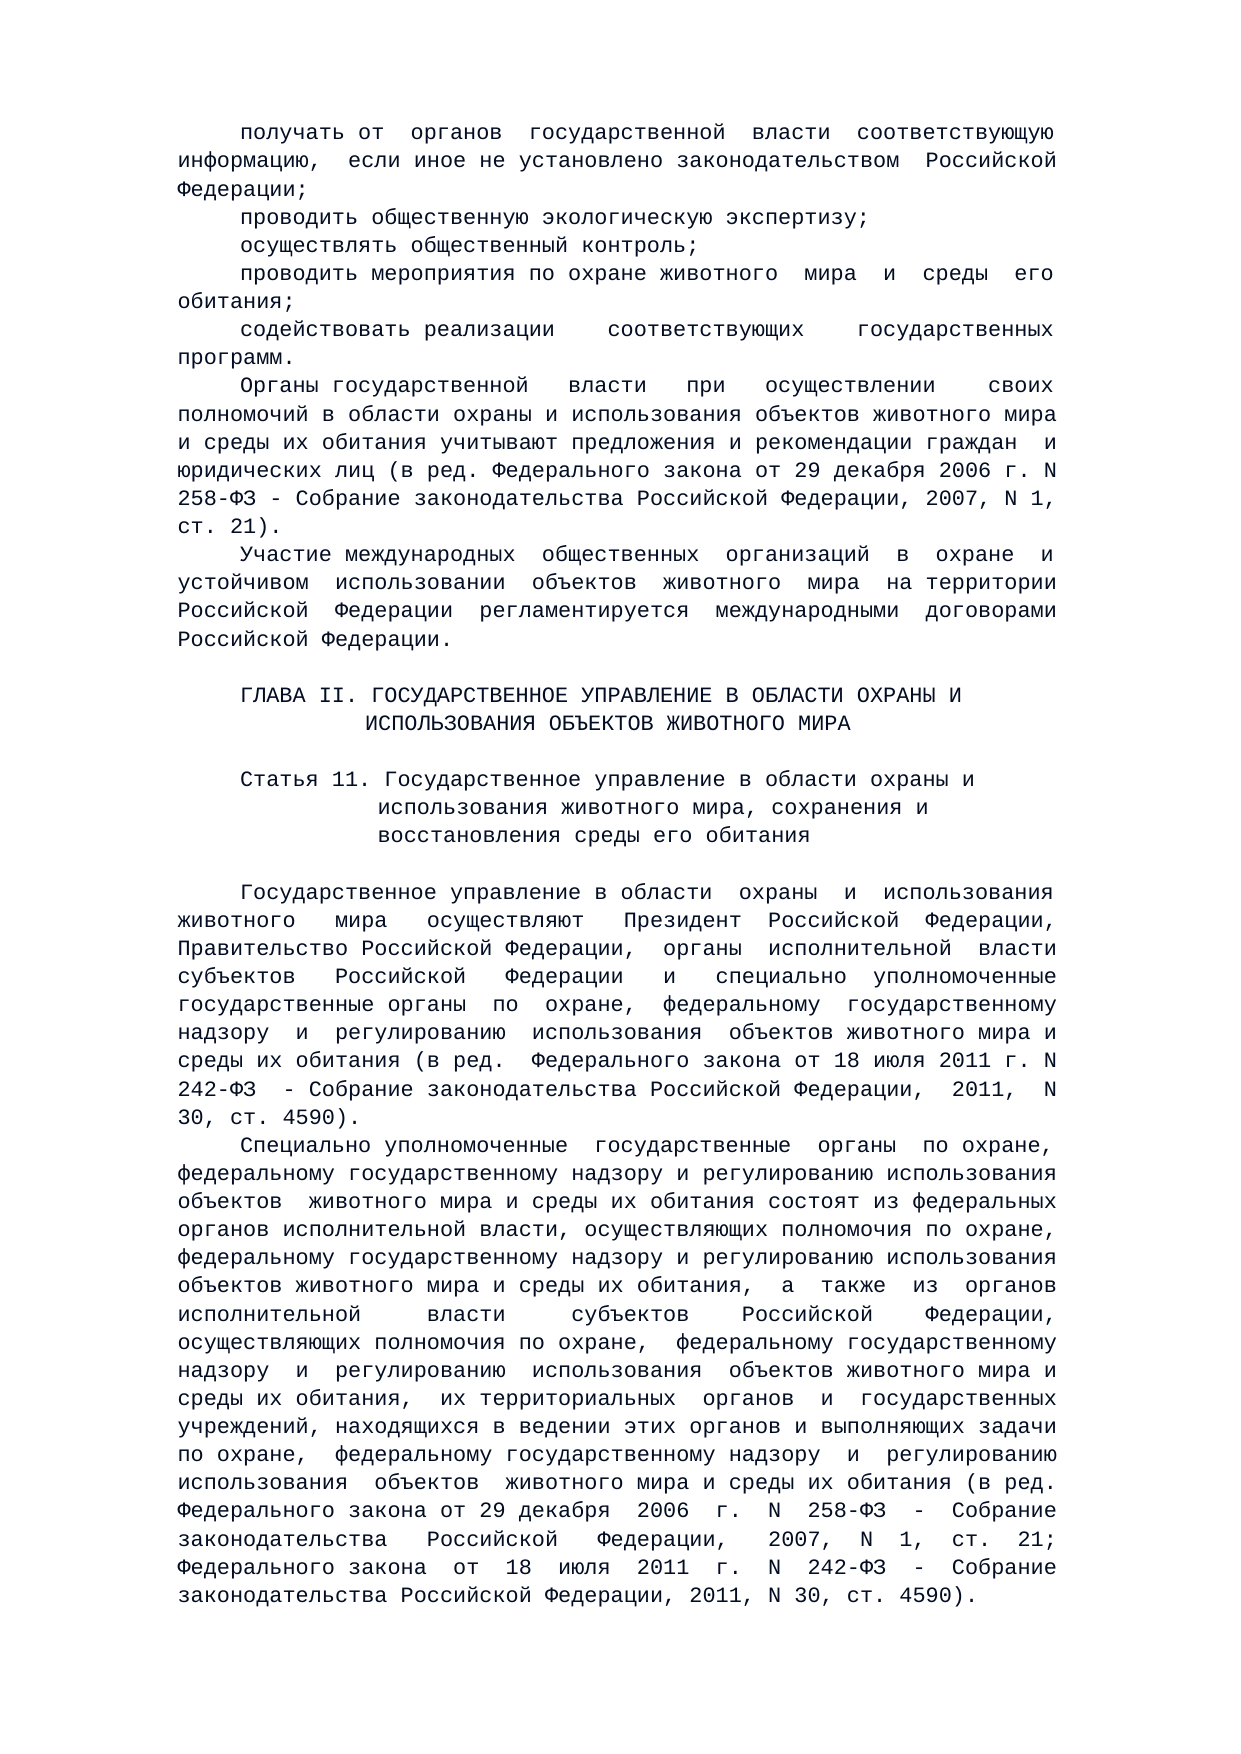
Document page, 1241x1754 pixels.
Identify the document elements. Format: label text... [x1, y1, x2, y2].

text федеральному государственному надзору и регулированию использования [177, 1159, 1152, 1187]
text Федерального закона от 18 июля 2011 г. N 242-ФЗ - Собрание [177, 1552, 1152, 1581]
text государственные органы по охране, федеральному государственному [177, 990, 1152, 1018]
text ст. 21). [177, 512, 1152, 540]
text программ. [177, 343, 1152, 371]
text Участие международных общественных организаций в охране и [177, 540, 1152, 568]
text и среды их обитания учитывают предложения и рекомендации граждан и [177, 427, 1152, 456]
text органов исполнительной власти, осуществляющих полномочия по охране, [177, 1215, 1152, 1243]
text надзору и регулированию использования объектов животного мира и [177, 1356, 1152, 1384]
text Специально уполномоченные государственные органы по охране, [177, 1131, 1152, 1159]
text надзору и регулированию использования объектов животного мира и [177, 1018, 1152, 1046]
text Российской Федерации. [177, 624, 1152, 652]
text Органы государственной власти при осуществлении своих [177, 371, 1152, 399]
text осуществлять общественный контроль; [177, 231, 1152, 259]
text животного мира осуществляют Президент Российской Федерации, [177, 906, 1152, 934]
text информацию, если иное не установлено законодательством Российской [177, 146, 1152, 174]
text полномочий в области охраны и использования объектов животного мира [177, 399, 1152, 427]
text проводить общественную экологическую экспертизу; [177, 202, 1152, 231]
text Правительство Российской Федерации, органы исполнительной власти [177, 934, 1152, 962]
text юридических лиц (в ред. Федерального закона от 29 декабря 2006 г. N [177, 456, 1152, 484]
text исполнительной власти субъектов Российской Федерации, [177, 1299, 1152, 1327]
text использования животного мира, сохранения и [177, 793, 1152, 821]
text Государственное управление в области охраны и использования [177, 877, 1152, 906]
text Статья 11. Государственное управление в области охраны и [177, 765, 1152, 793]
text устойчивом использовании объектов животного мира на территории [177, 568, 1152, 596]
text федеральному государственному надзору и регулированию использования [177, 1243, 1152, 1271]
text субъектов Российской Федерации и специально уполномоченные [177, 962, 1152, 990]
text ГЛАВА II. ГОСУДАРСТВЕННОЕ УПРАВЛЕНИЕ В ОБЛАСТИ ОХРАНЫ И [177, 681, 1152, 709]
text 30, ст. 4590). [177, 1102, 1152, 1131]
text Федерации; [177, 174, 1152, 202]
text проводить мероприятия по охране животного мира и среды его [177, 259, 1152, 287]
text учреждений, находящихся в ведении этих органов и выполняющих задачи [177, 1412, 1152, 1440]
text по охране, федеральному государственному надзору и регулированию [177, 1440, 1152, 1468]
text объектов животного мира и среды их обитания, а также из органов [177, 1271, 1152, 1299]
text 242-ФЗ - Собрание законодательства Российской Федерации, 2011, N [177, 1074, 1152, 1102]
text законодательства Российской Федерации, 2011, N 30, ст. 4590). [177, 1581, 1152, 1609]
text среды их обитания (в ред. Федерального закона от 18 июля 2011 г. N [177, 1046, 1152, 1074]
text объектов животного мира и среды их обитания состоят из федеральных [177, 1187, 1152, 1215]
text ИСПОЛЬЗОВАНИЯ ОБЪЕКТОВ ЖИВОТНОГО МИРА [177, 709, 1152, 737]
text восстановления среды его обитания [177, 821, 1152, 849]
text получать от органов государственной власти соответствующую [177, 118, 1152, 146]
text законодательства Российской Федерации, 2007, N 1, ст. 21; [177, 1524, 1152, 1552]
text использования объектов животного мира и среды их обитания (в ред. [177, 1468, 1152, 1496]
text 258-ФЗ - Собрание законодательства Российской Федерации, 2007, N 1, [177, 484, 1152, 512]
text Федерального закона от 29 декабря 2006 г. N 258-ФЗ - Собрание [177, 1496, 1152, 1524]
text обитания; [177, 287, 1152, 315]
text Российской Федерации регламентируется международными договорами [177, 596, 1152, 624]
text осуществляющих полномочия по охране, федеральному государственному [177, 1327, 1152, 1356]
text содействовать реализации соответствующих государственных [177, 315, 1152, 343]
text среды их обитания, их территориальных органов и государственных [177, 1384, 1152, 1412]
